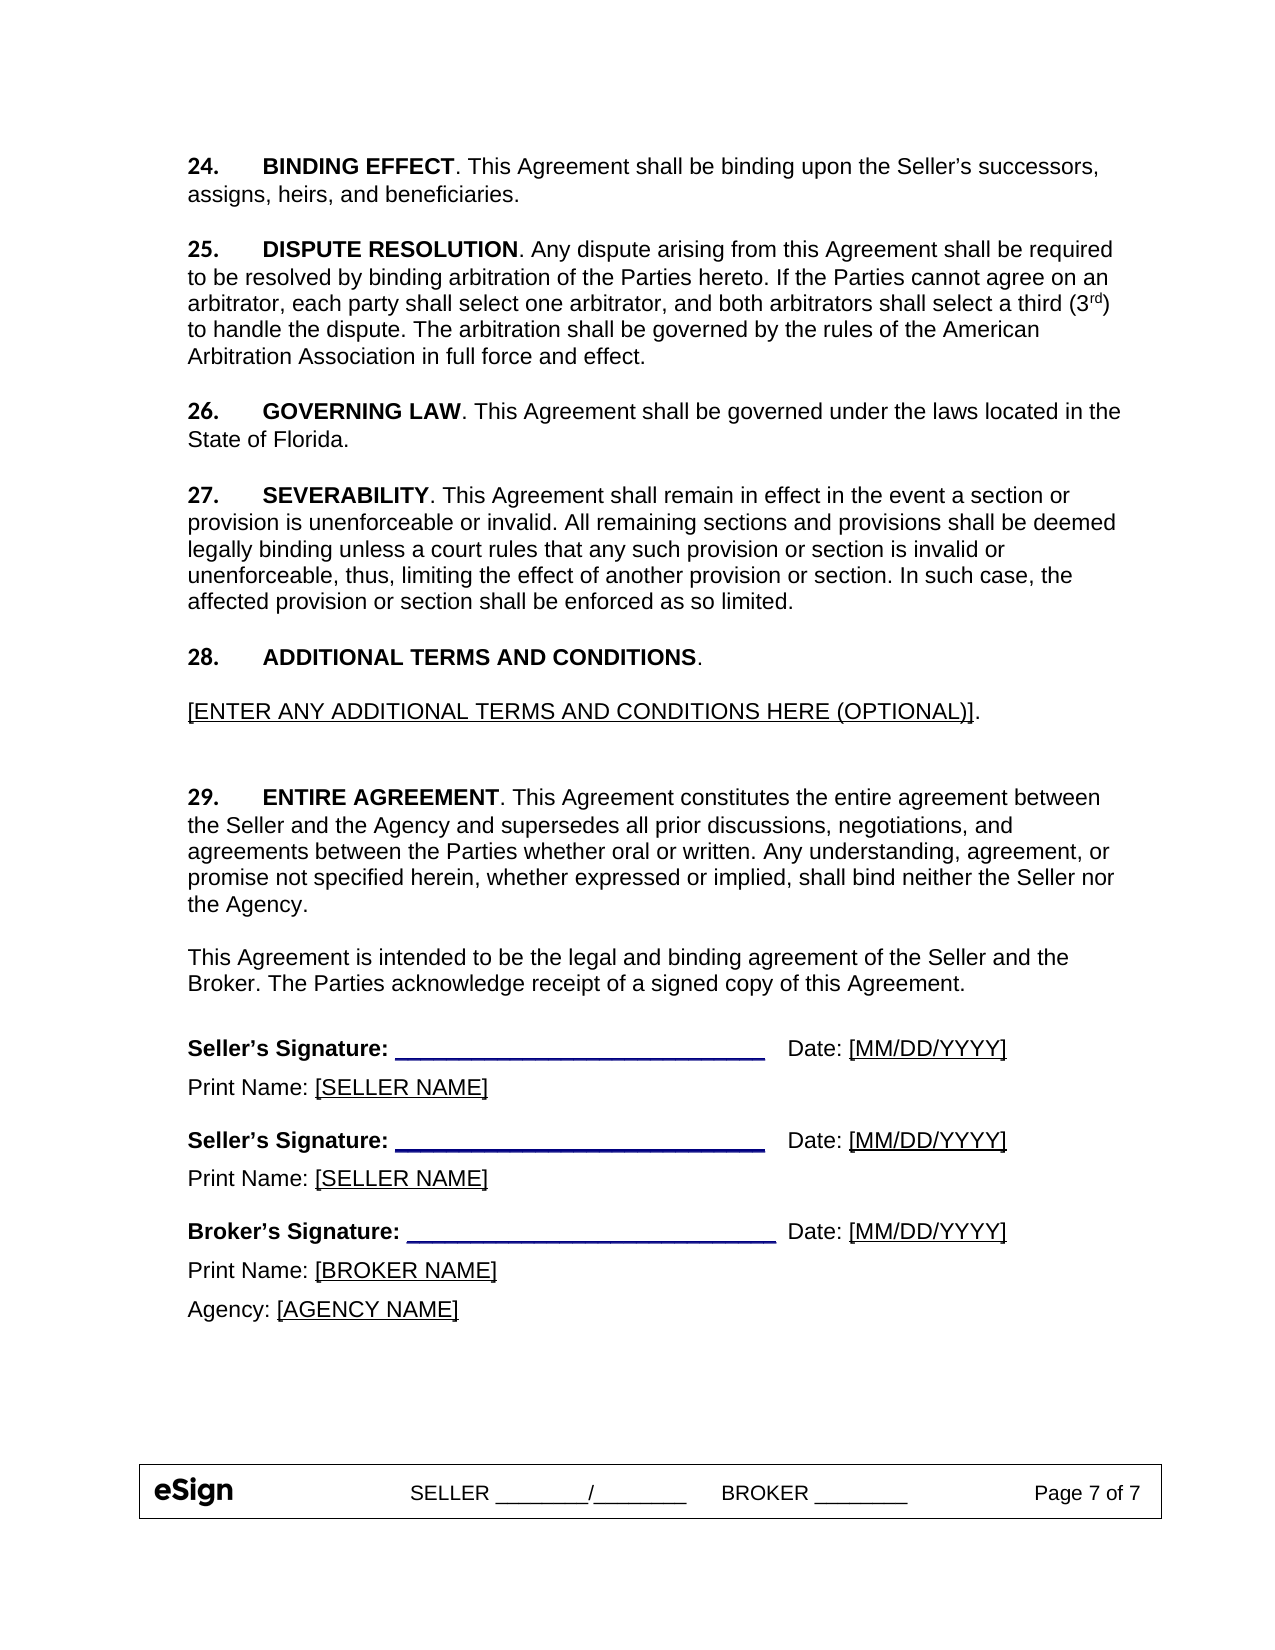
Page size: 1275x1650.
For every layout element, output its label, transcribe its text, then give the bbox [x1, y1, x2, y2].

list Agency: [AGENCY NAME] [187, 1296, 1125, 1322]
list SEVERABILITY. This Agreement shall remain in effect in the event a section or provision is unenforceable or invalid. All remaining sections and provisions shall be deemed legally binding unless a court rules that any such provision or section is invalid or unenforceable, thus, limiting the effect of another provision or section. In such case, the affected provision or section shall be enforced as so limited. [187, 479, 1125, 615]
list ADDITIONAL TERMS AND CONDITIONS. [187, 641, 1125, 672]
list Print Name: [SELLER NAME] [187, 1074, 1125, 1100]
list Print Name: [BROKER NAME] [187, 1257, 1125, 1283]
list ENTIRE AGREEMENT. This Agreement constitutes the entire agreement between the Seller and the Agency and supersedes all prior discussions, negotiations, and agreements between the Parties whether oral or written. Any understanding, agreement, or promise not specified herein, whether expressed or implied, shall bind neither the Seller nor the Agency. [187, 781, 1125, 917]
list GOVERNING LAW. This Agreement shall be governed under the laws located in the State of Florida. [187, 396, 1125, 452]
list DISPUTE RESOLUTION. Any dispute arising from this Agreement shall be required to be resolved by binding arbitration of the Parties hereto. If the Parties cannot agree on an arbitrator, each party shall select one arbitrator, and both arbitrators shall select a third (3rd) to handle the dispute. The arbitration shall be governed by the rules of the American Arbitration Association in full force and effect. [187, 233, 1125, 369]
list Broker’s Signature: _____________________________ Date: [MM/DD/YYYY] [187, 1218, 1125, 1244]
list BINDING EFFECT. This Agreement shall be binding upon the Seller’s successors, assigns, heirs, and beneficiaries. [187, 150, 1125, 207]
list Seller’s Signature: _____________________________ Date: [MM/DD/YYYY] [187, 1035, 1125, 1061]
list [ENTER ANY ADDITIONAL TERMS AND CONDITIONS HERE (OPTIONAL)]. [187, 698, 1125, 755]
list Print Name: [SELLER NAME] [187, 1165, 1125, 1192]
list Seller’s Signature: _____________________________ Date: [MM/DD/YYYY] [187, 1127, 1125, 1153]
list This Agreement is intended to be the legal and binding agreement of the Seller and the Broker. The Parties acknowledge receipt of a signed copy of this Agreement. [187, 943, 1125, 996]
